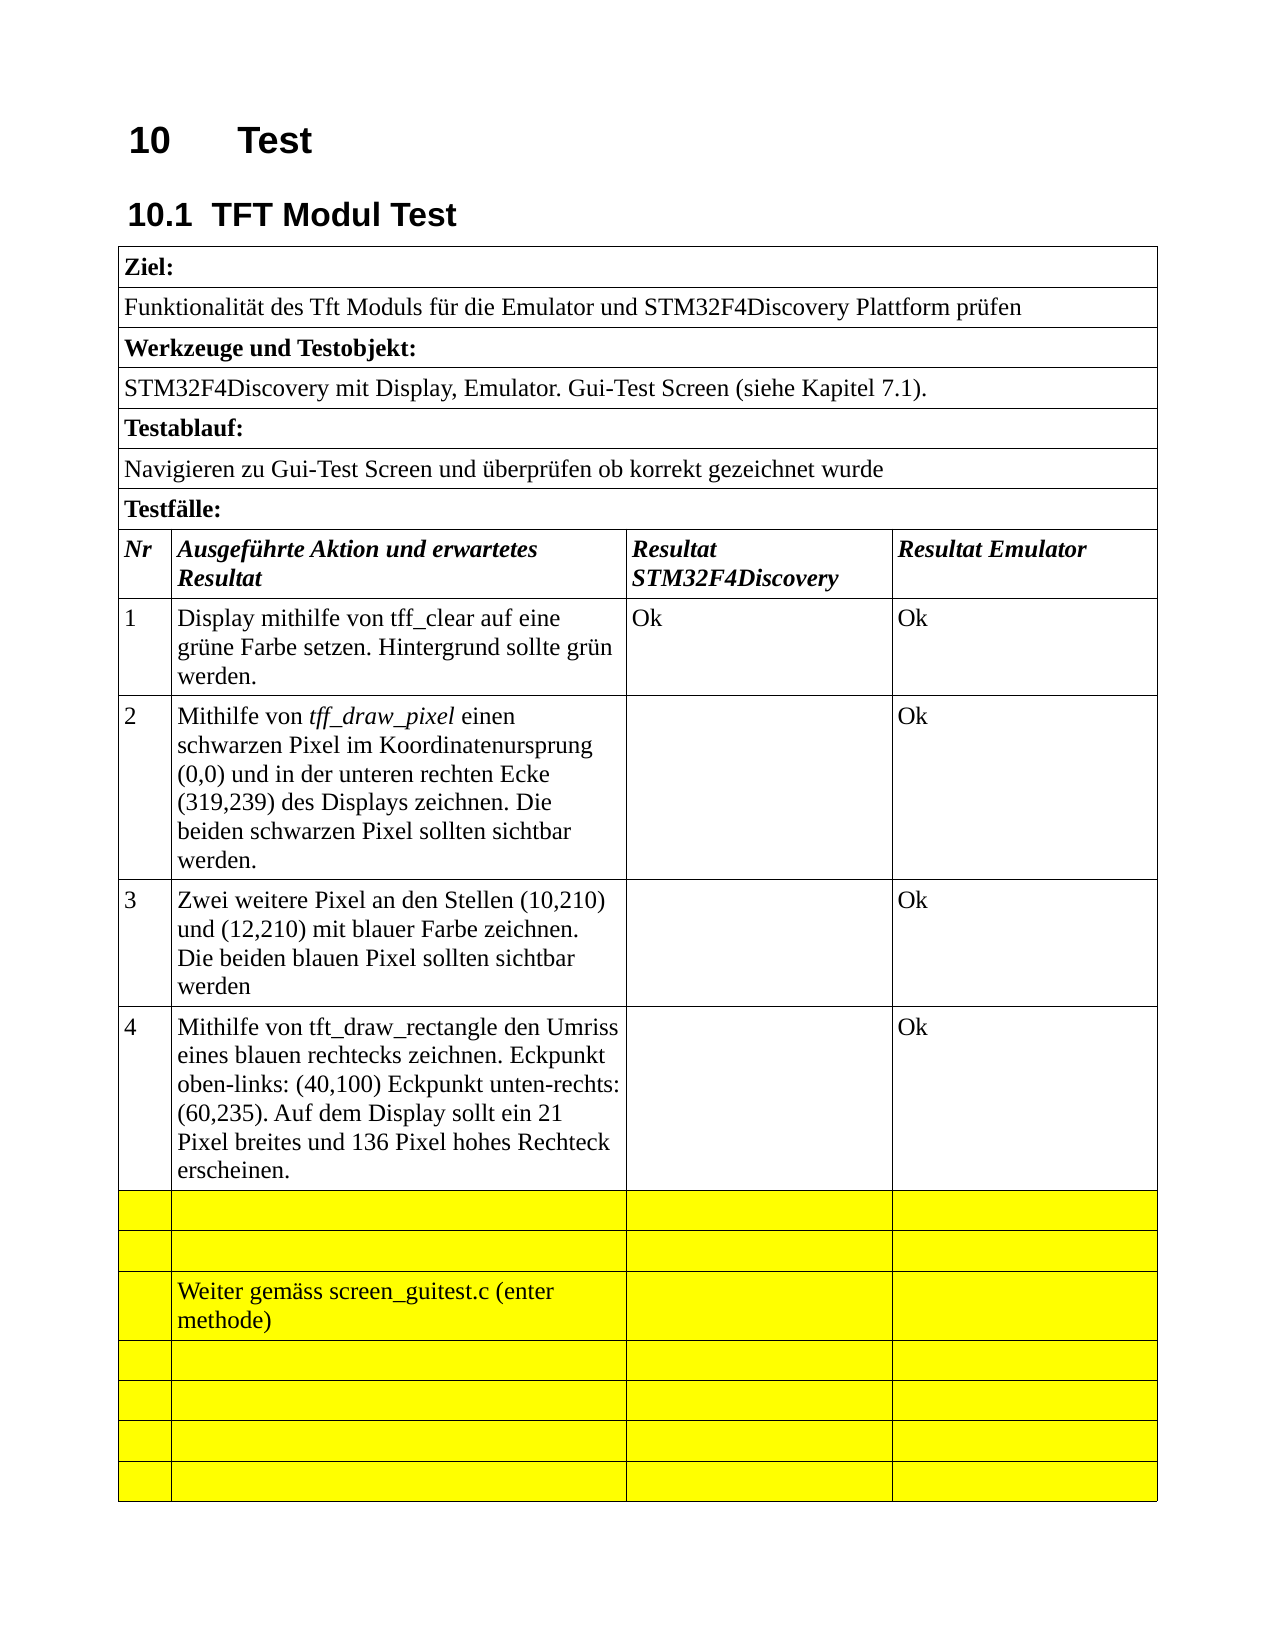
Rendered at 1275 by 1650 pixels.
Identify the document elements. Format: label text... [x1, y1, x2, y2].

table_cell [627, 1341, 892, 1380]
table_cell 1 [119, 599, 171, 695]
table_cell [893, 1341, 1157, 1380]
table_cell [172, 1421, 626, 1461]
table_cell [627, 1191, 892, 1230]
table_cell [119, 1462, 171, 1501]
table_cell Werkzeuge und Testobjekt: [119, 328, 1157, 367]
table_header Ziel: [119, 247, 1157, 287]
subtitle TFT Modul Test [118, 195, 1157, 234]
table_cell [893, 1462, 1157, 1501]
table_cell [627, 1462, 892, 1501]
table_cell STM32F4Discovery mit Display, Emulator. Gui-Test Screen (siehe Kapitel 7.1). [119, 368, 1157, 407]
table_cell [119, 1272, 171, 1340]
table_cell Ok [893, 880, 1157, 1006]
table_cell [893, 1191, 1157, 1230]
table_cell [627, 1231, 892, 1271]
table_cell Mithilfe von tft_draw_rectangle den Umriss eines blauen rechtecks zeichnen. Eckpunkt oben-links: (40,100) Eckpunkt unten-rechts: (60,235). Auf dem Display sollt ein 21 Pixel breites und 136 Pixel hohes Rechteck erscheinen. [172, 1007, 626, 1190]
table_cell [119, 1381, 171, 1420]
table_cell [119, 1231, 171, 1271]
table_cell [172, 1381, 626, 1420]
table_cell [893, 1272, 1157, 1340]
table_cell [627, 1272, 892, 1340]
table_cell Ok [627, 599, 892, 695]
table_cell [893, 1421, 1157, 1461]
table_cell [893, 1231, 1157, 1271]
table_cell 3 [119, 880, 171, 1006]
table_cell Ok [893, 1007, 1157, 1190]
table_cell [172, 1462, 626, 1501]
table_cell Resultat Emulator [893, 530, 1157, 597]
table_cell Weiter gemäss screen_guitest.c (enter methode) [172, 1272, 626, 1340]
subtitle Test [118, 118, 1157, 162]
table_cell 2 [119, 696, 171, 879]
table_cell [627, 1381, 892, 1420]
table_cell [172, 1341, 626, 1380]
table_cell [893, 1381, 1157, 1420]
table_cell [119, 1421, 171, 1461]
table_cell Mithilfe von tff_draw_pixel einen schwarzen Pixel im Koordinatenursprung (0,0) und in der unteren rechten Ecke (319,239) des Displays zeichnen. Die beiden schwarzen Pixel sollten sichtbar werden. [172, 696, 626, 879]
table_cell Ok [893, 696, 1157, 879]
table_cell Zwei weitere Pixel an den Stellen (10,210) und (12,210) mit blauer Farbe zeichnen. Die beiden blauen Pixel sollten sichtbar werden [172, 880, 626, 1006]
table_cell Ok [893, 599, 1157, 695]
table_cell [172, 1191, 626, 1230]
table_cell Nr [119, 530, 171, 597]
table_cell [627, 880, 892, 1006]
table_cell 4 [119, 1007, 171, 1190]
table_cell [627, 1421, 892, 1461]
table_cell Testfälle: [119, 489, 1157, 528]
table_cell [119, 1191, 171, 1230]
table_cell Display mithilfe von tff_clear auf eine grüne Farbe setzen. Hintergrund sollte grün werden. [172, 599, 626, 695]
table_cell [627, 696, 892, 879]
table_cell Testablauf: [119, 409, 1157, 448]
table_cell [119, 1341, 171, 1380]
table_cell [627, 1007, 892, 1190]
table_cell Resultat STM32F4Discovery [627, 530, 892, 597]
table_cell Funktionalität des Tft Moduls für die Emulator und STM32F4Discovery Plattform prüfen [119, 288, 1157, 327]
table_cell Ausgeführte Aktion und erwartetes Resultat [172, 530, 626, 597]
table_cell [172, 1231, 626, 1271]
table_cell Navigieren zu Gui-Test Screen und überprüfen ob korrekt gezeichnet wurde [119, 449, 1157, 488]
